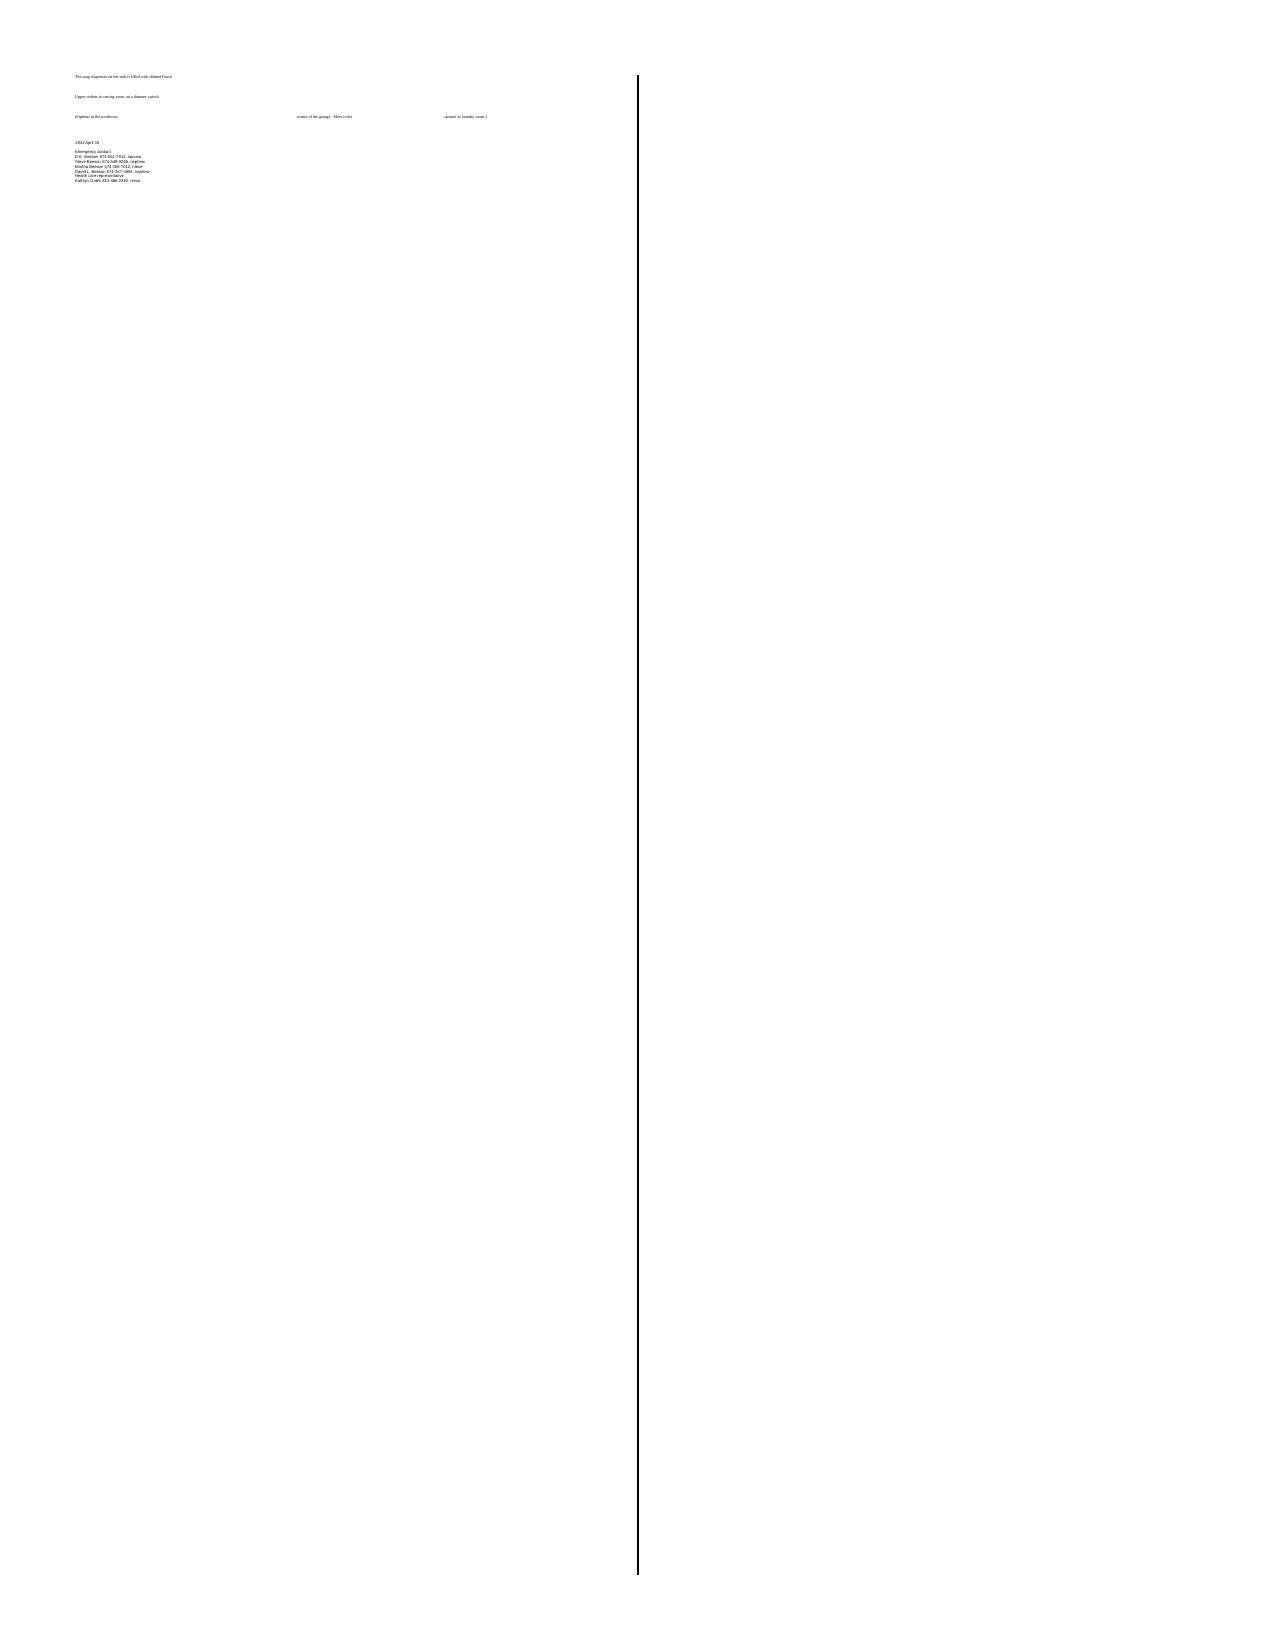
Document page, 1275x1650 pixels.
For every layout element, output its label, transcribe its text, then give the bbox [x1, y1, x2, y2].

text Kathlyn Gales 813-466-2382, niece [75, 179, 619, 183]
text The soap dispenser on the sink is filled with diluted Dawn [75, 75, 619, 80]
text Steve Beeson 574-549-0265, nephew [75, 159, 619, 164]
text Emergency contact: [75, 150, 619, 155]
text 1941 April 15 [75, 140, 619, 145]
text (Siphons in the northwest corner of the garage. More toilet cleaner in laundry room.) [75, 115, 619, 125]
text Health care representative [75, 174, 619, 179]
text David L. Beeson 574-267-4994, nephew [75, 169, 619, 174]
text D.E. Beeson 574-551-7912, spouse [75, 155, 619, 159]
text Upper outlets in sewing room on a dimmer switch. [75, 95, 619, 100]
text Martha Beeson 574 306-7012, niece [75, 164, 619, 169]
